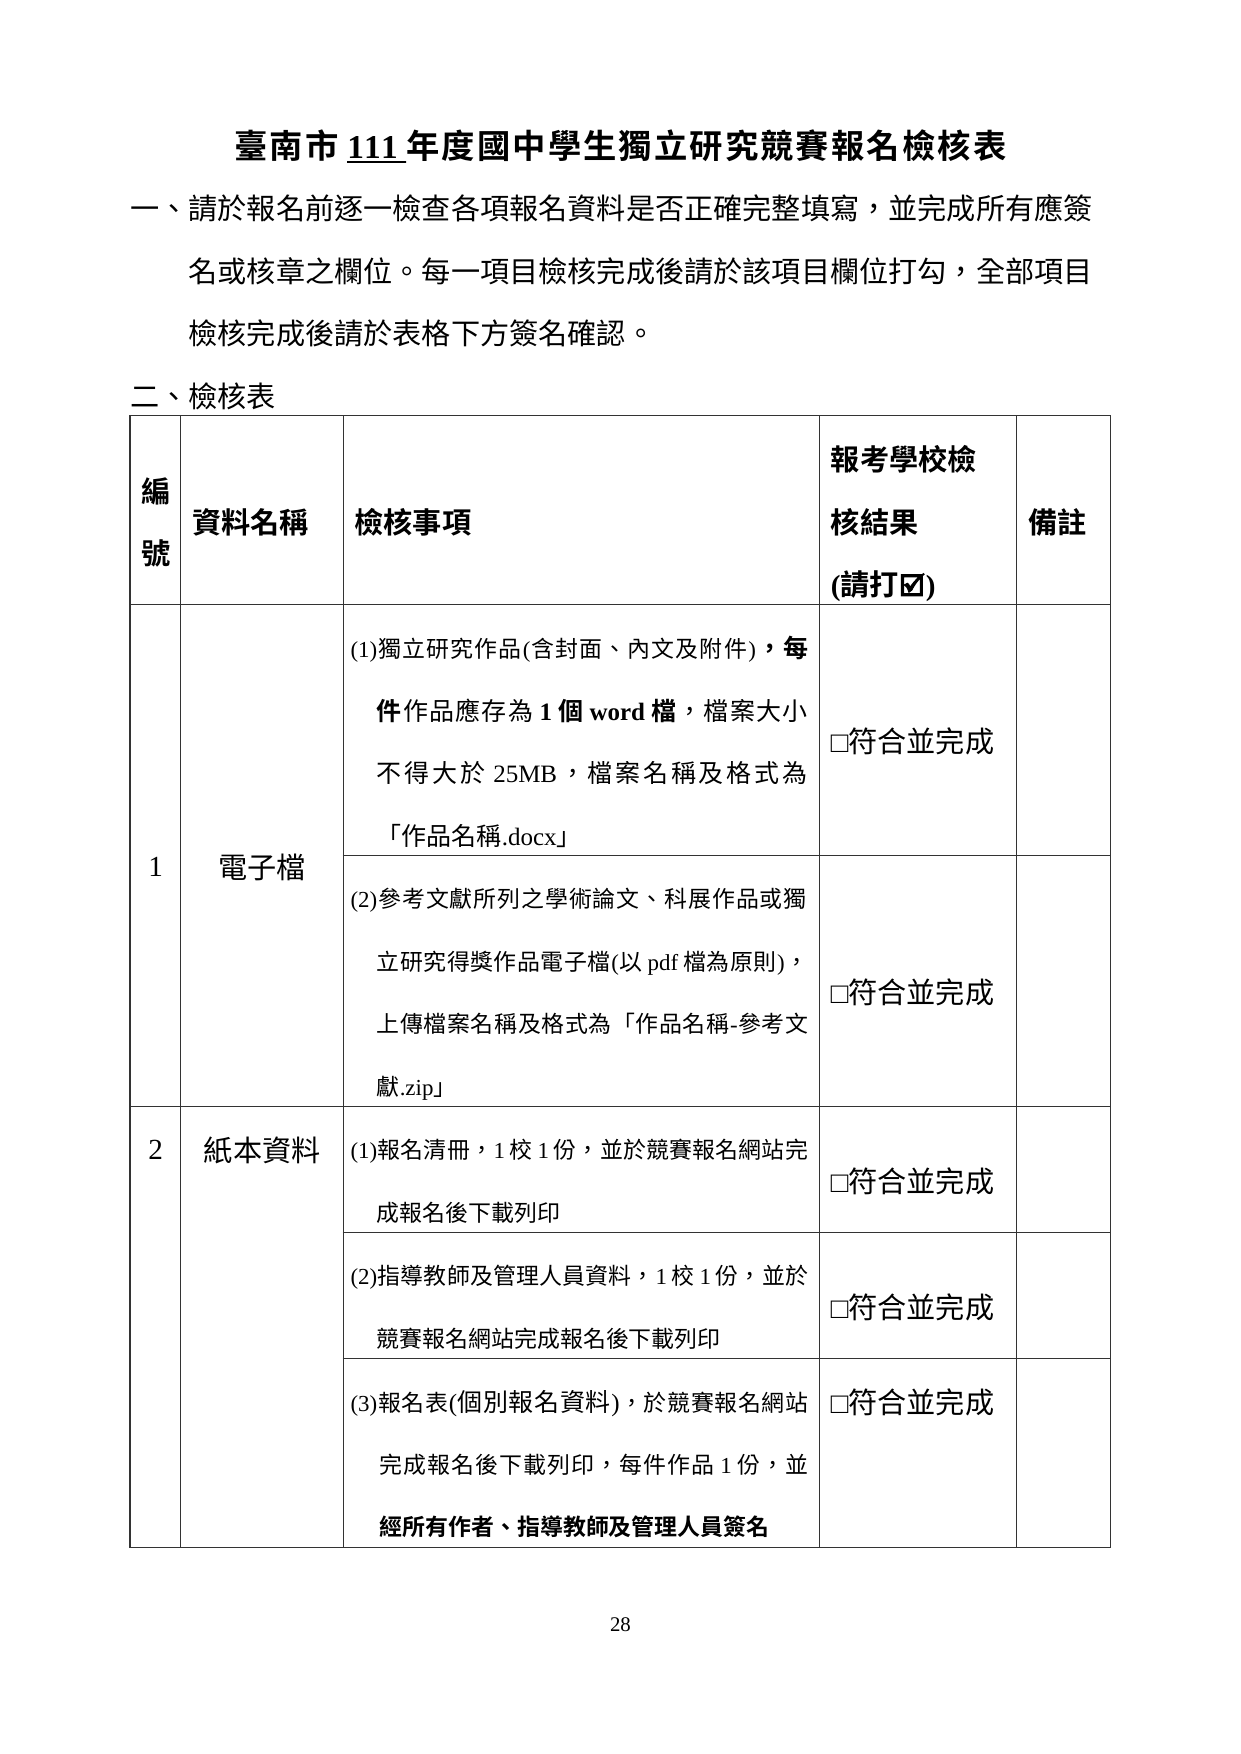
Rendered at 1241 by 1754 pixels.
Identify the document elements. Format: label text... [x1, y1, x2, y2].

table_header 編號 [131, 416, 180, 604]
table_cell [1017, 856, 1110, 1106]
table_cell □符合並完成 [820, 605, 1016, 855]
table_cell [1017, 1107, 1110, 1232]
text 二、檢核表 [130, 353, 1110, 415]
table_header 資料名稱 [181, 416, 343, 604]
table_cell 紙本資料 [181, 1107, 343, 1547]
table_cell (1)獨立研究作品(含封面、內文及附件)，每件作品應存為1個word檔，檔案大小不得大於25MB，檔案名稱及格式為「作品名稱.docx」 [344, 605, 819, 855]
table_cell 2 [131, 1107, 180, 1547]
table_cell □符合並完成 [820, 1359, 1016, 1547]
table_cell (3)報名表(個別報名資料)，於競賽報名網站完成報名後下載列印，每件作品1份，並經所有作者、指導教師及管理人員簽名 [344, 1359, 819, 1547]
table_cell 電子檔 [181, 605, 343, 1106]
table_header 報考學校檢核結果 (請打) [820, 416, 1016, 604]
table_cell (2)指導教師及管理人員資料，1校1份，並於競賽報名網站完成報名後下載列印 [344, 1233, 819, 1358]
table_cell (2)參考文獻所列之學術論文、科展作品或獨立研究得獎作品電子檔(以pdf檔為原則)，上傳檔案名稱及格式為「作品名稱-參考文獻.zip」 [344, 856, 819, 1106]
table_cell [1017, 605, 1110, 855]
table_cell [1017, 1359, 1110, 1547]
table_cell □符合並完成 [820, 1107, 1016, 1232]
table_cell 1 [131, 605, 180, 1106]
text 一、請於報名前逐一檢查各項報名資料是否正確完整填寫，並完成所有應簽名或核章之欄位。每一項目檢核完成後請於該項目欄位打勾，全部項目檢核完成後請於表格下方簽名確認。 [130, 165, 1110, 353]
table_header 檢核事項 [344, 416, 819, 604]
table_cell [1017, 1233, 1110, 1358]
table_cell □符合並完成 [820, 1233, 1016, 1358]
table_cell (1)報名清冊，1校1份，並於競賽報名網站完成報名後下載列印 [344, 1107, 819, 1232]
text 臺南市111年度國中學生獨立研究競賽報名檢核表 [130, 103, 1110, 165]
table_header 備註 [1017, 416, 1110, 604]
table_cell □符合並完成 [820, 856, 1016, 1106]
